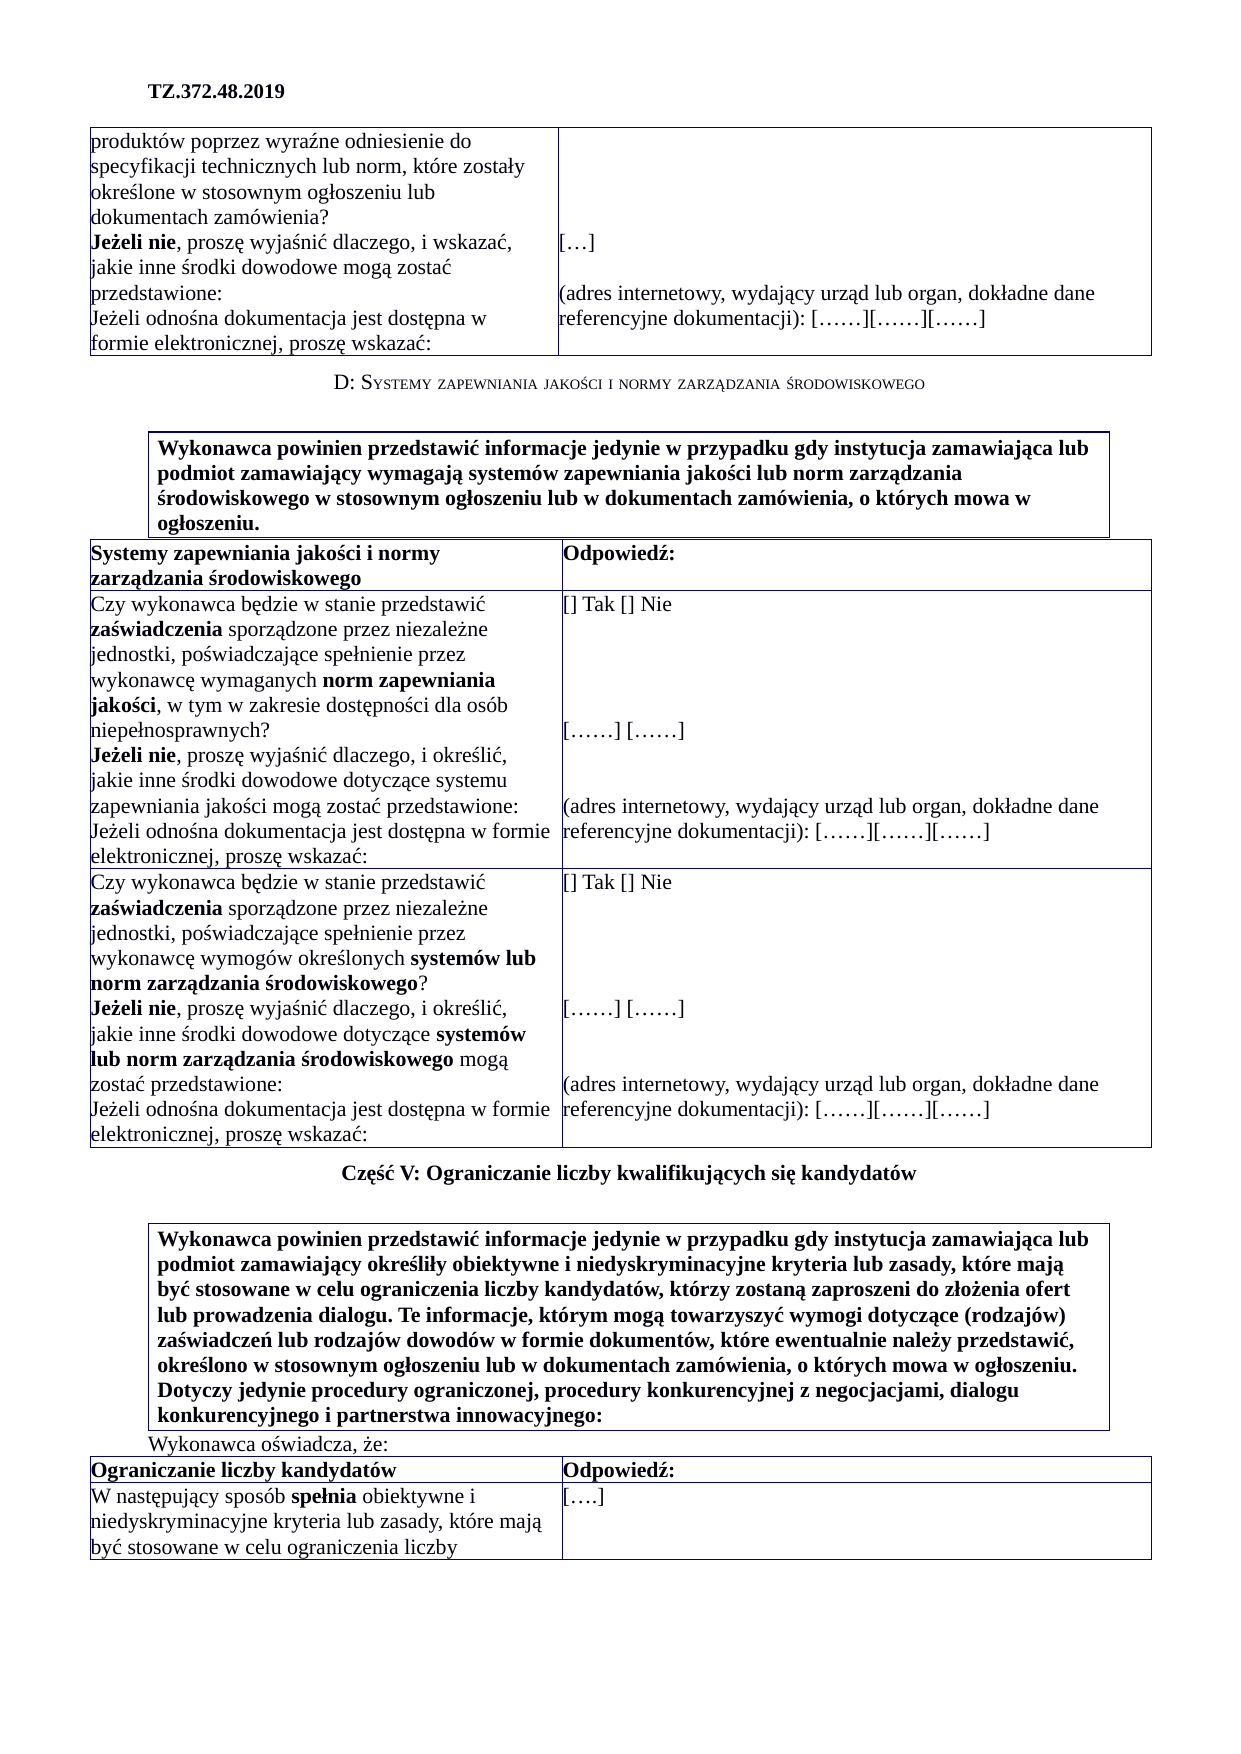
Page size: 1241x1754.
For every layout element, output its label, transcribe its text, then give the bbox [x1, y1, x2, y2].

table_header Ograniczanie liczby kandydatów [91, 1457, 562, 1482]
table_cell [] Tak [] Nie [……] [……] (adres internetowy, wydający urząd lub organ, dokładne dane referencyjne dokumentacji): [……][……][……] [563, 869, 1151, 1147]
table_header Odpowiedź: [563, 540, 1151, 590]
text Wykonawca powinien przedstawić informacje jedynie w przypadku gdy instytucja zamawiająca lub podmiot zamawiający określiły obiektywne i niedyskryminacyjne kryteria lub zasady, które mają być stosowane w celu ograniczenia liczby kandydatów, którzy zostaną zaproszeni do złożenia ofert lub prowadzenia dialogu. Te informacje, którym mogą towarzyszyć wymogi dotyczące (rodzajów) zaświadczeń lub rodzajów dowodów w formie dokumentów, które ewentualnie należy przedstawić, określono w stosownym ogłoszeniu lub w dokumentach zamówienia, o których mowa w ogłoszeniu. Dotyczy jedynie procedury ograniczonej, procedury konkurencyjnej z negocjacjami, dialogu konkurencyjnego i partnerstwa innowacyjnego: [149, 1224, 1109, 1430]
table_cell produktów poprzez wyraźne odniesienie do specyfikacji technicznych lub norm, które zostały określone w stosownym ogłoszeniu lub dokumentach zamówienia? Jeżeli nie, proszę wyjaśnić dlaczego, i wskazać, jakie inne środki dowodowe mogą zostać przedstawione: Jeżeli odnośna dokumentacja jest dostępna w formie elektronicznej, proszę wskazać: [91, 128, 558, 355]
text Wykonawca oświadcza, że: [148, 1431, 1110, 1456]
table_cell Czy wykonawca będzie w stanie przedstawić zaświadczenia sporządzone przez niezależne jednostki, poświadczające spełnienie przez wykonawcę wymaganych norm zapewniania jakości, w tym w zakresie dostępności dla osób niepełnosprawnych? Jeżeli nie, proszę wyjaśnić dlaczego, i określić, jakie inne środki dowodowe dotyczące systemu zapewniania jakości mogą zostać przedstawione: Jeżeli odnośna dokumentacja jest dostępna w formie elektronicznej, proszę wskazać: [91, 591, 562, 868]
title Część V: Ograniczanie liczby kwalifikujących się kandydatów [148, 1160, 1110, 1185]
table_cell […] (adres internetowy, wydający urząd lub organ, dokładne dane referencyjne dokumentacji): [……][……][……] [559, 128, 1151, 355]
table_cell [….] [563, 1483, 1151, 1559]
title D: Systemy zapewniania jakości i normy zarządzania środowiskowego [148, 369, 1110, 394]
text Wykonawca powinien przedstawić informacje jedynie w przypadku gdy instytucja zamawiająca lub podmiot zamawiający wymagają systemów zapewniania jakości lub norm zarządzania środowiskowego w stosownym ogłoszeniu lub w dokumentach zamówienia, o których mowa w ogłoszeniu. [149, 433, 1109, 537]
table_header Systemy zapewniania jakości i normy zarządzania środowiskowego [91, 540, 562, 590]
table_header Odpowiedź: [563, 1457, 1151, 1482]
table_cell [] Tak [] Nie [……] [……] (adres internetowy, wydający urząd lub organ, dokładne dane referencyjne dokumentacji): [……][……][……] [563, 591, 1151, 868]
table_cell W następujący sposób spełnia obiektywne i niedyskryminacyjne kryteria lub zasady, które mają być stosowane w celu ograniczenia liczby [91, 1483, 562, 1559]
table_cell Czy wykonawca będzie w stanie przedstawić zaświadczenia sporządzone przez niezależne jednostki, poświadczające spełnienie przez wykonawcę wymogów określonych systemów lub norm zarządzania środowiskowego? Jeżeli nie, proszę wyjaśnić dlaczego, i określić, jakie inne środki dowodowe dotyczące systemów lub norm zarządzania środowiskowego mogą zostać przedstawione: Jeżeli odnośna dokumentacja jest dostępna w formie elektronicznej, proszę wskazać: [91, 869, 562, 1147]
